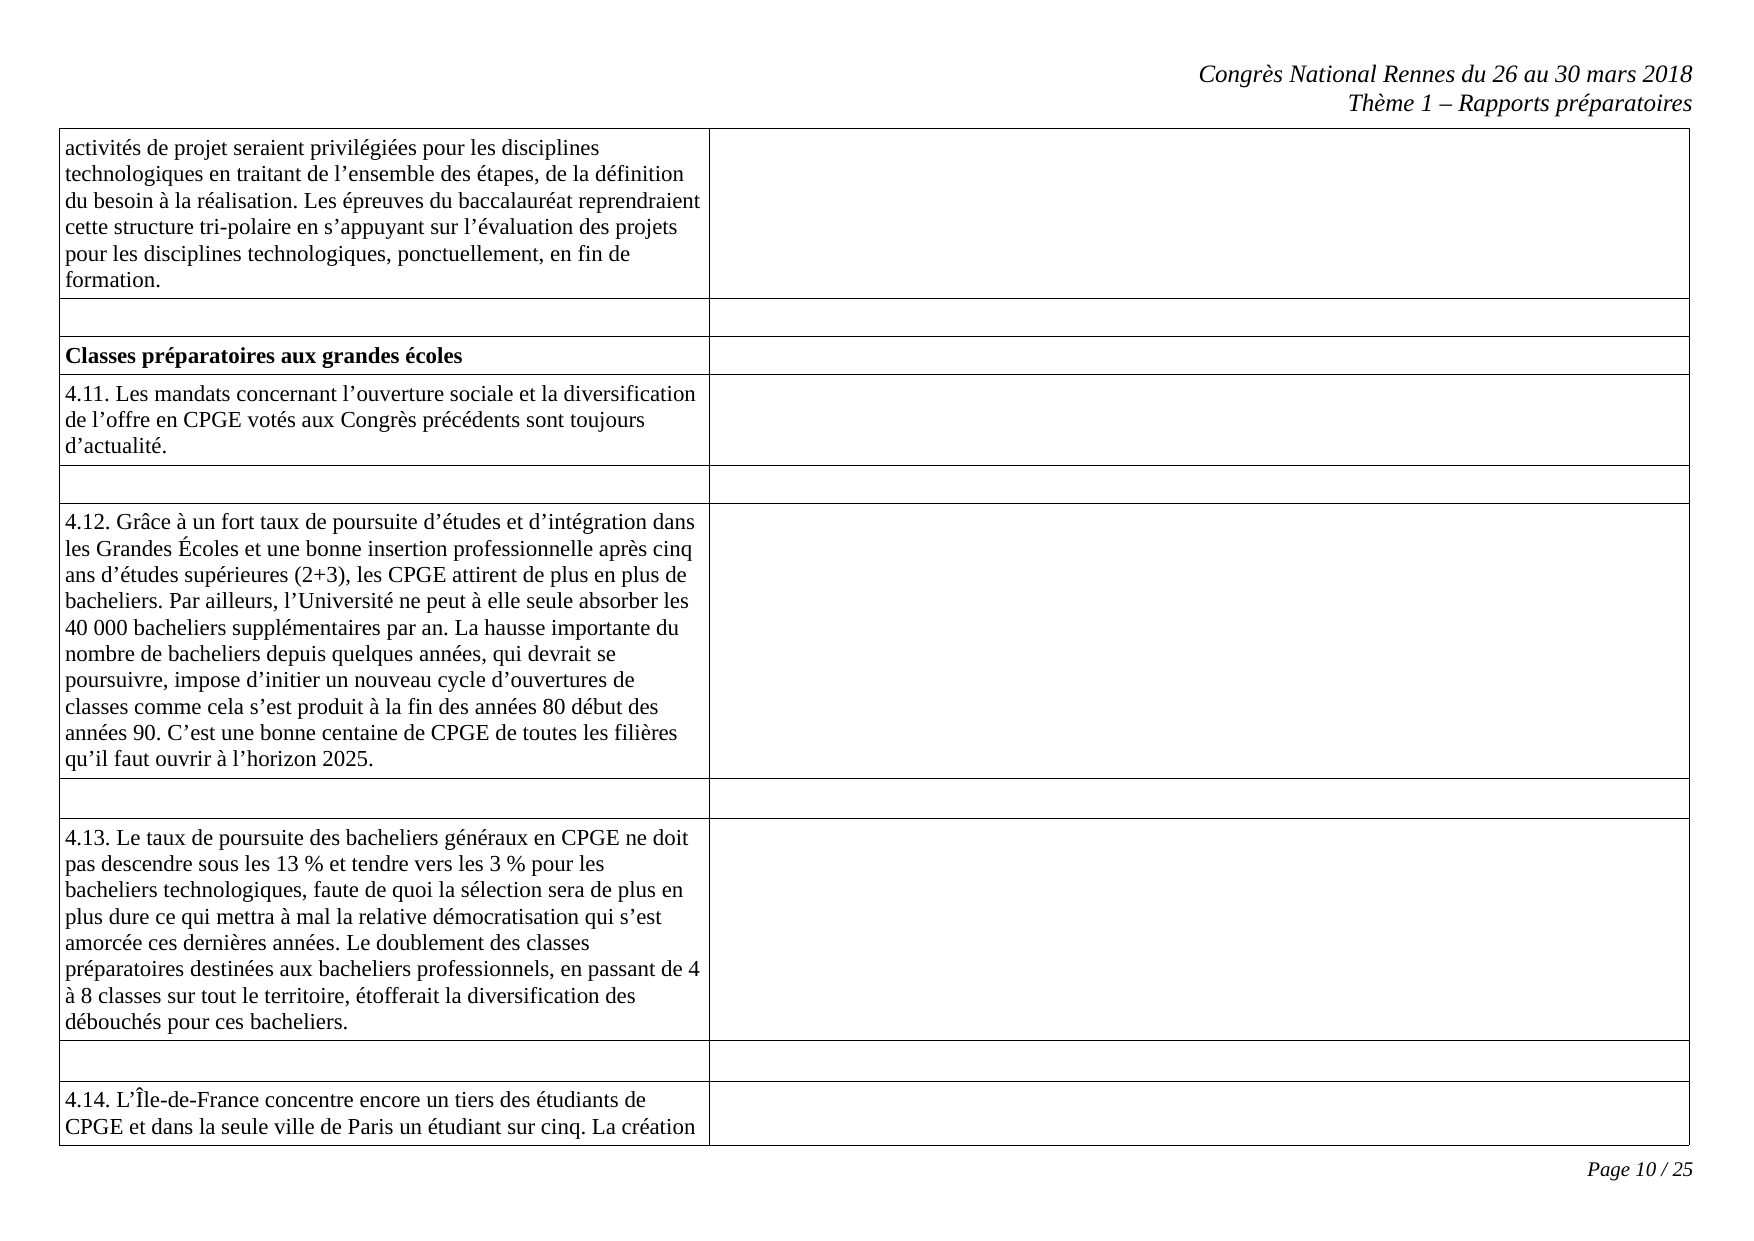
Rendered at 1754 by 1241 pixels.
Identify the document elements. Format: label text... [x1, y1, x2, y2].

table_cell [710, 779, 1689, 818]
table_cell activités de projet seraient privilégiées pour les disciplines technologiques en traitant de l’ensemble des étapes, de la définition du besoin à la réalisation. Les épreuves du baccalauréat reprendraient cette structure tri-polaire en s’appuyant sur l’évaluation des projets pour les disciplines technologiques, ponctuellement, en fin de formation. [60, 129, 709, 298]
table_cell [710, 337, 1689, 374]
table_cell [710, 504, 1689, 777]
table_cell 4.13. Le taux de poursuite des bacheliers généraux en CPGE ne doit pas descendre sous les 13 % et tendre vers les 3 % pour les bacheliers technologiques, faute de quoi la sélection sera de plus en plus dure ce qui mettra à mal la relative démocratisation qui s’est amorcée ces dernières années. Le doublement des classes préparatoires destinées aux bacheliers professionnels, en passant de 4 à 8 classes sur tout le territoire, étofferait la diversification des débouchés pour ces bacheliers. [60, 819, 709, 1040]
table_cell [60, 779, 709, 818]
table_cell [710, 466, 1689, 502]
table_cell [60, 299, 709, 336]
table_cell [710, 1082, 1689, 1145]
table_cell [710, 375, 1689, 464]
table_cell [710, 129, 1689, 298]
table_cell [710, 1041, 1689, 1081]
table_cell 4.11. Les mandats concernant l’ouverture sociale et la diversification de l’offre en CPGE votés aux Congrès précédents sont toujours d’actualité. [60, 375, 709, 464]
table_cell 4.12. Grâce à un fort taux de poursuite d’études et d’intégration dans les Grandes Écoles et une bonne insertion professionnelle après cinq ans d’études supérieures (2+3), les CPGE attirent de plus en plus de bacheliers. Par ailleurs, l’Université ne peut à elle seule absorber les 40 000 bacheliers supplémentaires par an. La hausse importante du nombre de bacheliers depuis quelques années, qui devrait se poursuivre, impose d’initier un nouveau cycle d’ouvertures de classes comme cela s’est produit à la fin des années 80 début des années 90. C’est une bonne centaine de CPGE de toutes les filières qu’il faut ouvrir à l’horizon 2025. [60, 504, 709, 777]
table_cell Classes préparatoires aux grandes écoles [60, 337, 709, 374]
table_cell [710, 299, 1689, 336]
table_cell 4.14. L’Île-de-France concentre encore un tiers des étudiants de CPGE et dans la seule ville de Paris un étudiant sur cinq. La création [60, 1082, 709, 1145]
table_cell [60, 466, 709, 502]
table_cell [710, 819, 1689, 1040]
table_cell [60, 1041, 709, 1081]
